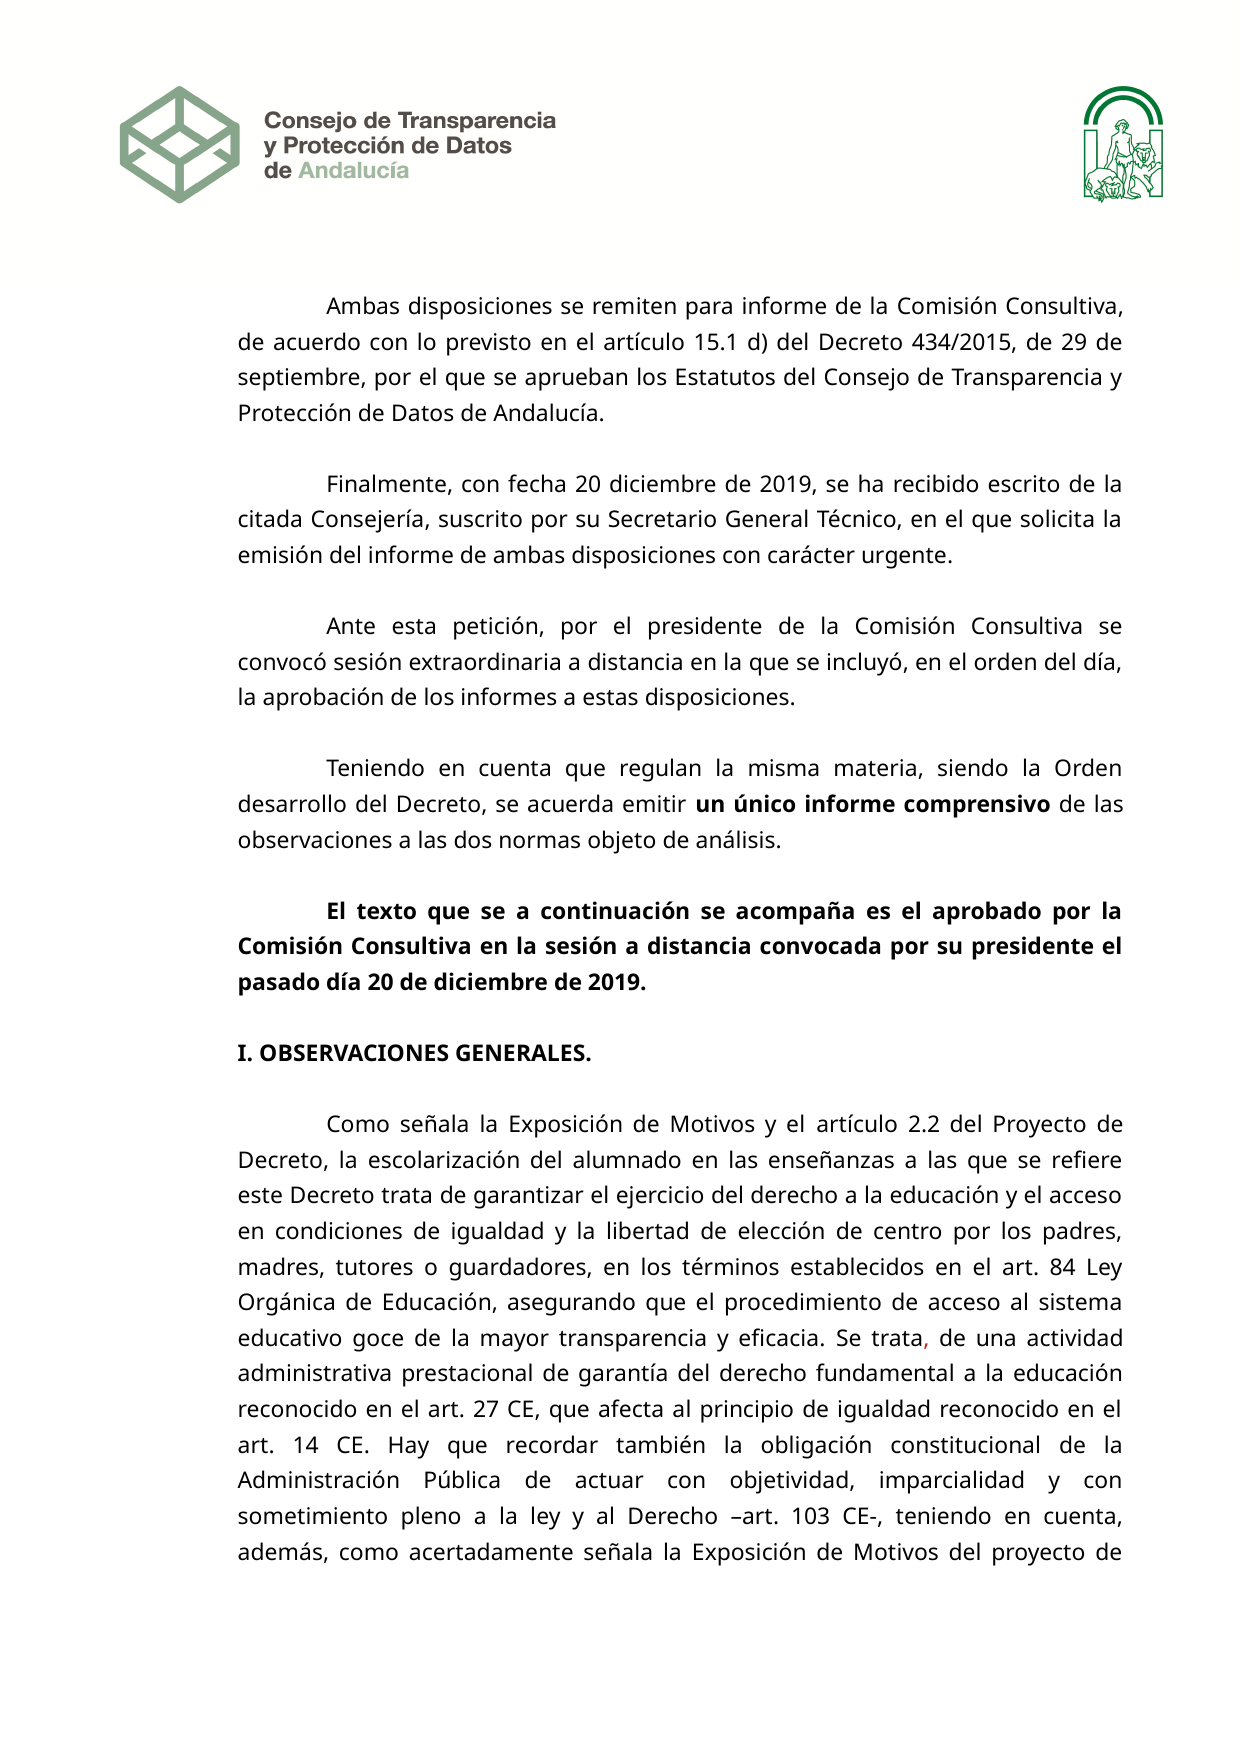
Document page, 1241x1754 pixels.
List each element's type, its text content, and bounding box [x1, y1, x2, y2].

text I. OBSERVACIONES GENERALES. [237, 1037, 1124, 1068]
text Como señala la Exposición de Motivos y el artículo 2.2 del Proyecto de Decreto, la escolarización del alumnado en las enseñanzas a las que se refiere este Decreto trata de garantizar el ejercicio del derecho a la educación y el acceso en condiciones de igualdad y la libertad de elección de centro por los padres, madres, tutores o guardadores, en los términos establecidos en el art. 84 Ley Orgánica de Educación, asegurando que el procedimiento de acceso al sistema educativo goce de la mayor transparencia y eficacia. Se trata, de una actividad administrativa prestacional de garantía del derecho fundamental a la educación reconocido en el art. 27 CE, que afecta al principio de igualdad reconocido en el art. 14 CE. Hay que recordar también la obligación constitucional de la Administración Pública de actuar con objetividad, imparcialidad y con sometimiento pleno a la ley y al Derecho –art. 103 CE-, teniendo en cuenta, además, como acertadamente señala la Exposición de Motivos del proyecto de [237, 1108, 1124, 1566]
text Finalmente, con fecha 20 diciembre de 2019, se ha recibido escrito de la citada Consejería, suscrito por su Secretario General Técnico, en el que solicita la emisión del informe de ambas disposiciones con carácter urgente. [237, 468, 1124, 570]
text Teniendo en cuenta que regulan la misma materia, siendo la Orden desarrollo del Decreto, se acuerda emitir un único informe comprensivo de las observaciones a las dos normas objeto de análisis. [237, 752, 1124, 854]
text El texto que se a continuación se acompaña es el aprobado por la Comisión Consultiva en la sesión a distancia convocada por su presidente el pasado día 20 de diciembre de 2019. [237, 894, 1124, 997]
text Ante esta petición, por el presidente de la Comisión Consultiva se convocó sesión extraordinaria a distancia en la que se incluyó, en el orden del día, la aprobación de los informes a estas disposiciones. [237, 610, 1124, 712]
text Ambas disposiciones se remiten para informe de la Comisión Consultiva, de acuerdo con lo previsto en el artículo 15.1 d) del Decreto 434/2015, de 29 de septiembre, por el que se aprueban los Estatutos del Consejo de Transparencia y Protección de Datos de Andalucía. [237, 286, 1124, 428]
